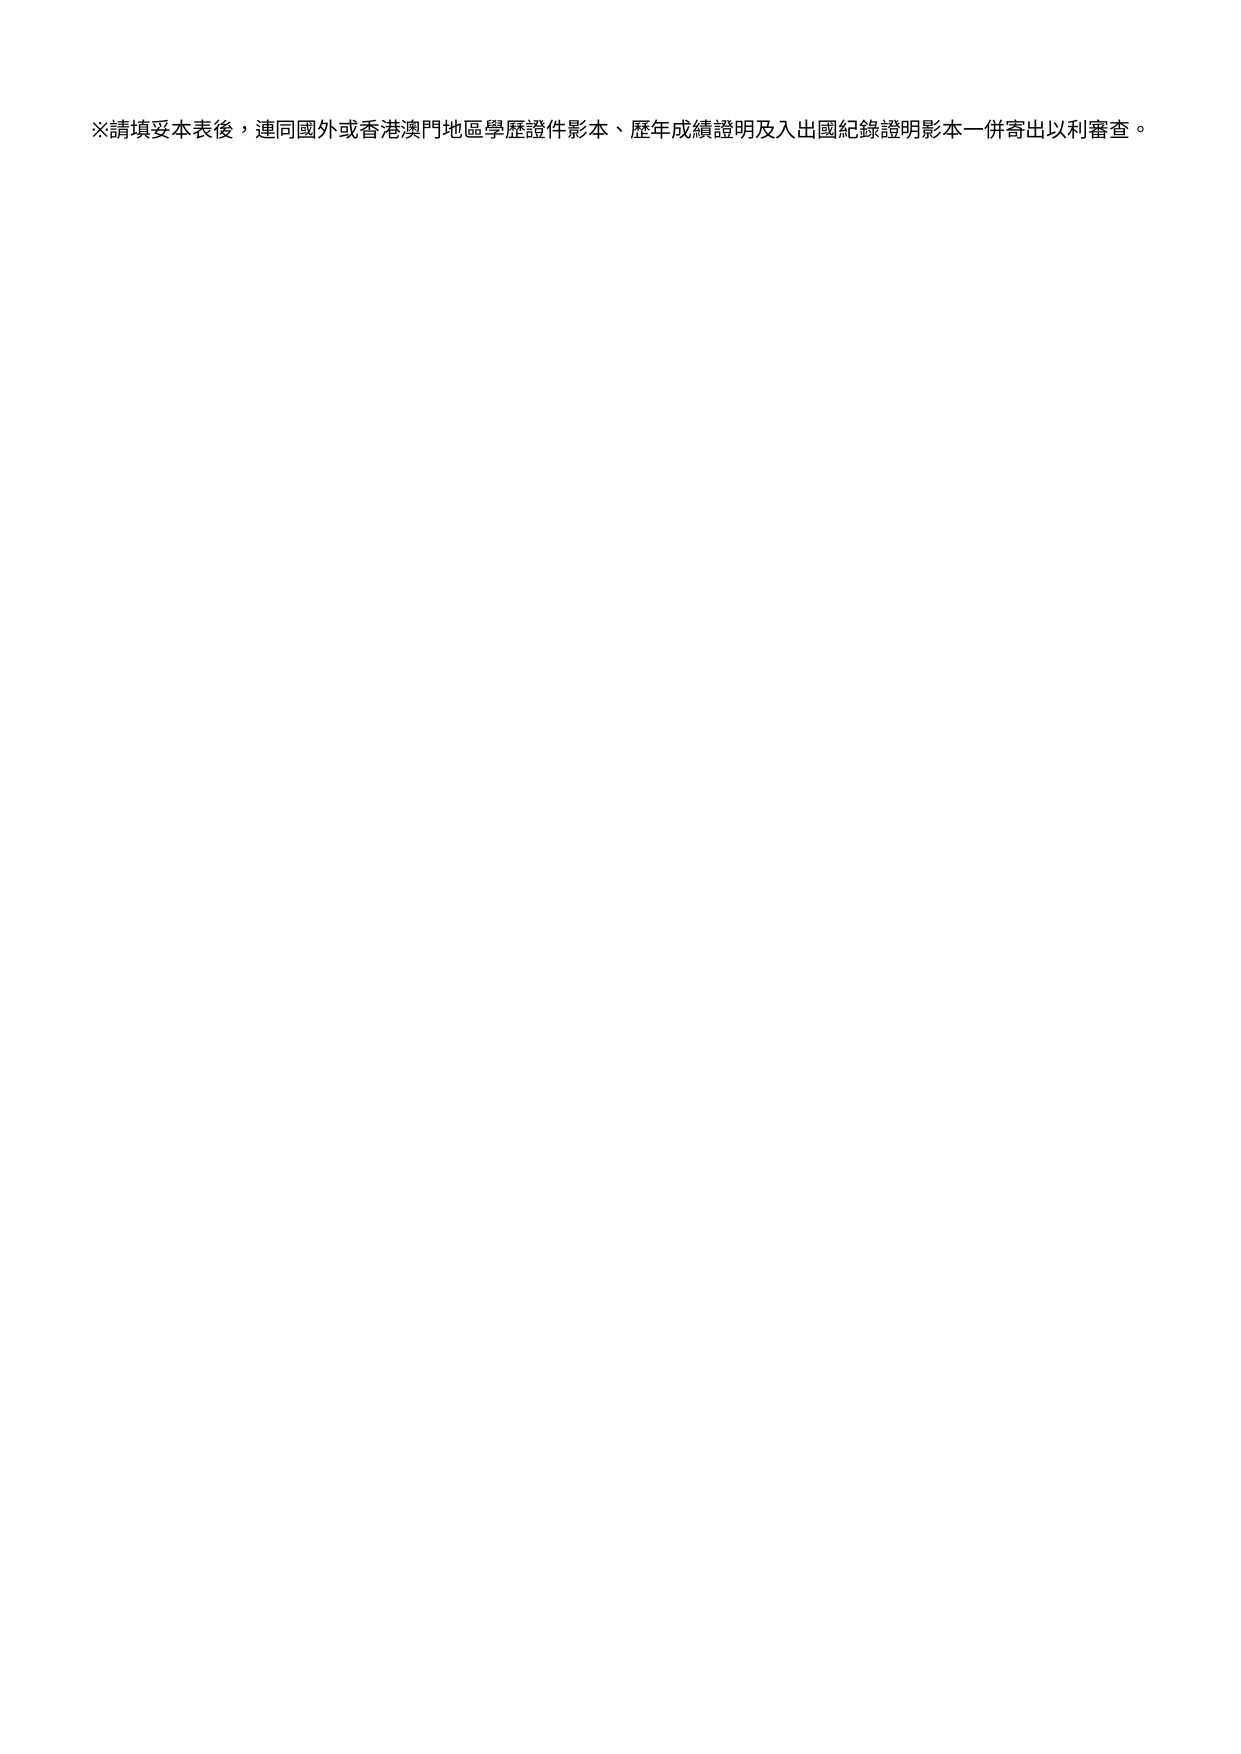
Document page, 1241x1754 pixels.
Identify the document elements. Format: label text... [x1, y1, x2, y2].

text ※請填妥本表後，連同國外或香港澳門地區學歷證件影本、歷年成績證明及入出國紀錄證明影本一併寄出以利審查。 [91, 109, 1175, 147]
